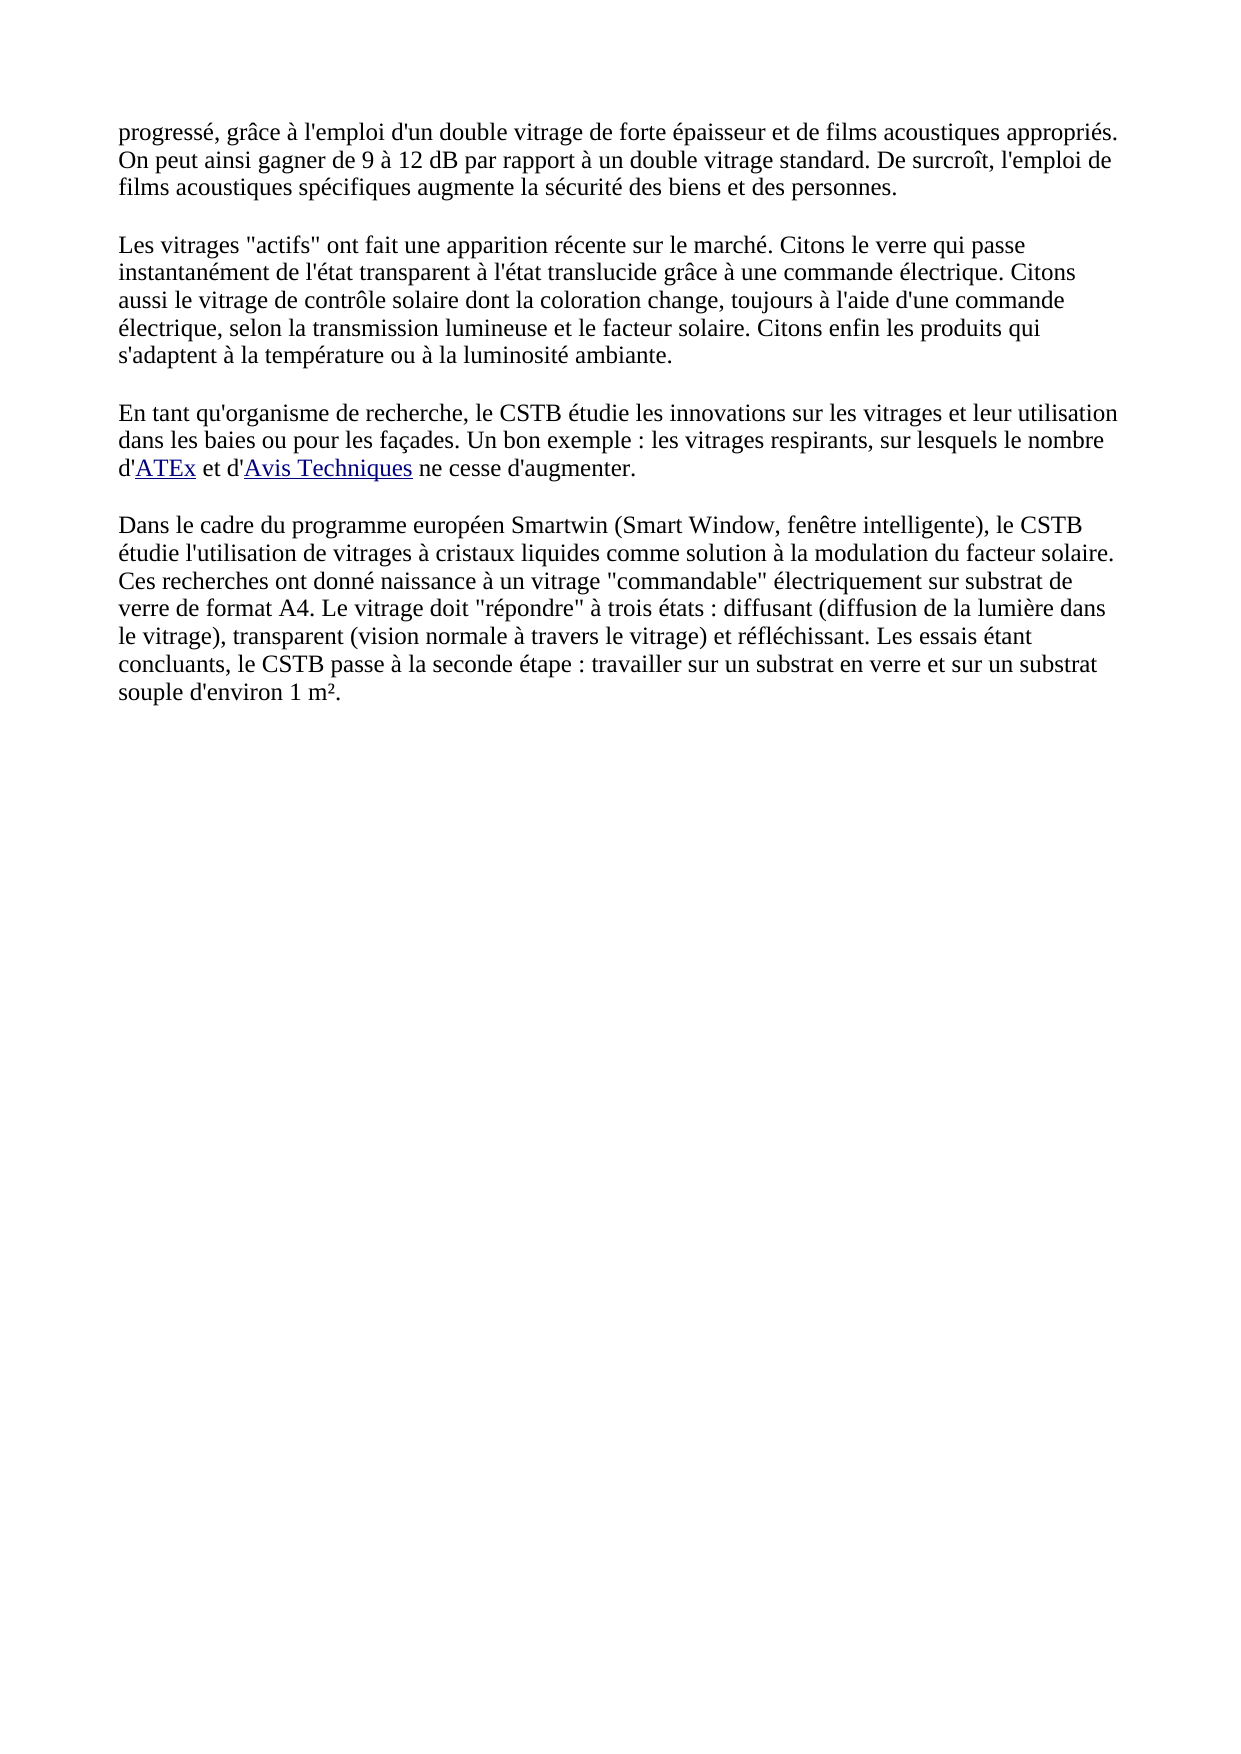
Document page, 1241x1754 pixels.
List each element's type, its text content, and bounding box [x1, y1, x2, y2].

text Les vitrages "actifs" ont fait une apparition récente sur le marché. Citons le verre qui passe instantanément de l'état transparent à l'état translucide grâce à une commande électrique. Citons aussi le vitrage de contrôle solaire dont la coloration change, toujours à l'aide d'une commande électrique, selon la transmission lumineuse et le facteur solaire. Citons enfin les produits qui s'adaptent à la température ou à la luminosité ambiante. [118, 231, 1122, 369]
text En tant qu'organisme de recherche, le CSTB étudie les innovations sur les vitrages et leur utilisation dans les baies ou pour les façades. Un bon exemple : les vitrages respirants, sur lesquels le nombre d'ATEx et d'Avis Techniques ne cesse d'augmenter. [118, 399, 1122, 482]
text progressé, grâce à l'emploi d'un double vitrage de forte épaisseur et de films acoustiques appropriés. On peut ainsi gagner de 9 à 12 dB par rapport à un double vitrage standard. De surcroît, l'emploi de films acoustiques spécifiques augmente la sécurité des biens et des personnes. [118, 118, 1122, 201]
text Dans le cadre du programme européen Smartwin (Smart Window, fenêtre intelligente), le CSTB étudie l'utilisation de vitrages à cristaux liquides comme solution à la modulation du facteur solaire. Ces recherches ont donné naissance à un vitrage "commandable" électriquement sur substrat de verre de format A4. Le vitrage doit "répondre" à trois états : diffusant (diffusion de la lumière dans le vitrage), transparent (vision normale à travers le vitrage) et réfléchissant. Les essais étant concluants, le CSTB passe à la seconde étape : travailler sur un substrat en verre et sur un substrat souple d'environ 1 m². [118, 511, 1122, 705]
